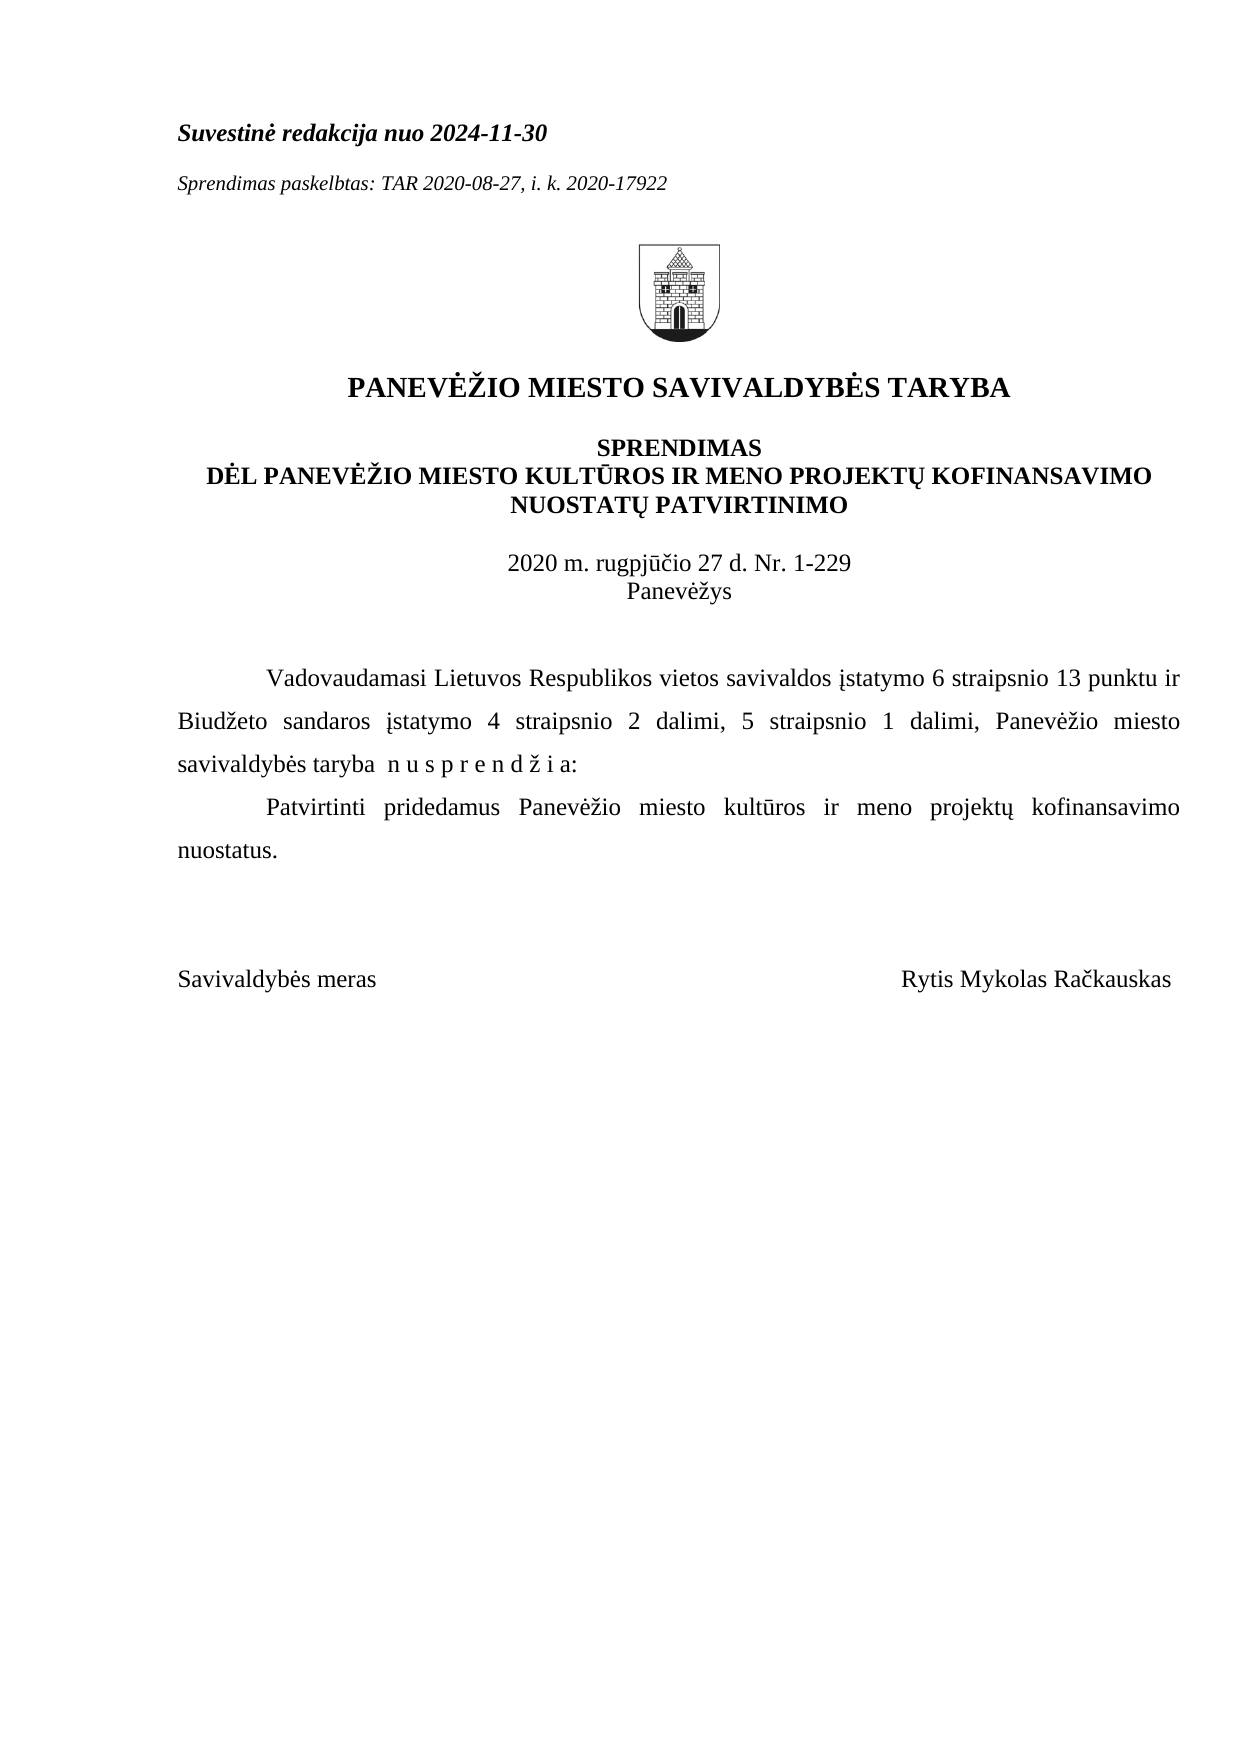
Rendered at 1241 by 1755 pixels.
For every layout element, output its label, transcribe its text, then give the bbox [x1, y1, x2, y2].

text PANEVĖŽIO MIESTO SAVIVALDYBĖS TARYBA [177, 370, 1181, 404]
text Sprendimas paskelbtas: TAR 2020-08-27, i. k. 2020-17922 [177, 171, 1181, 195]
text Vadovaudamasi Lietuvos Respublikos vietos savivaldos įstatymo 6 straipsnio 13 punktu ir Biudžeto sandaros įstatymo 4 straipsnio 2 dalimi, 5 straipsnio 1 dalimi, Panevėžio miesto savivaldybės taryba n u s p r e n d ž i a: [177, 663, 1181, 778]
subtitle 2020 m. rugpjūčio 27 d. Nr. 1-229 [177, 548, 1181, 576]
text DĖL PANEVĖŽIO MIESTO KULTŪROS IR MENO PROJEKTŲ KOFINANSAVIMO NUOSTATŲ PATVIRTINIMO [177, 461, 1181, 519]
text Patvirtinti pridedamus Panevėžio miesto kultūros ir meno projektų kofinansavimo nuostatus. [177, 792, 1181, 864]
subtitle SPRENDIMAS [177, 433, 1181, 461]
text Suvestinė redakcija nuo 2024-11-30 [177, 118, 1181, 147]
subtitle Panevėžys [177, 576, 1181, 605]
text Savivaldybės meras Rytis Mykolas Račkauskas [177, 964, 1181, 993]
